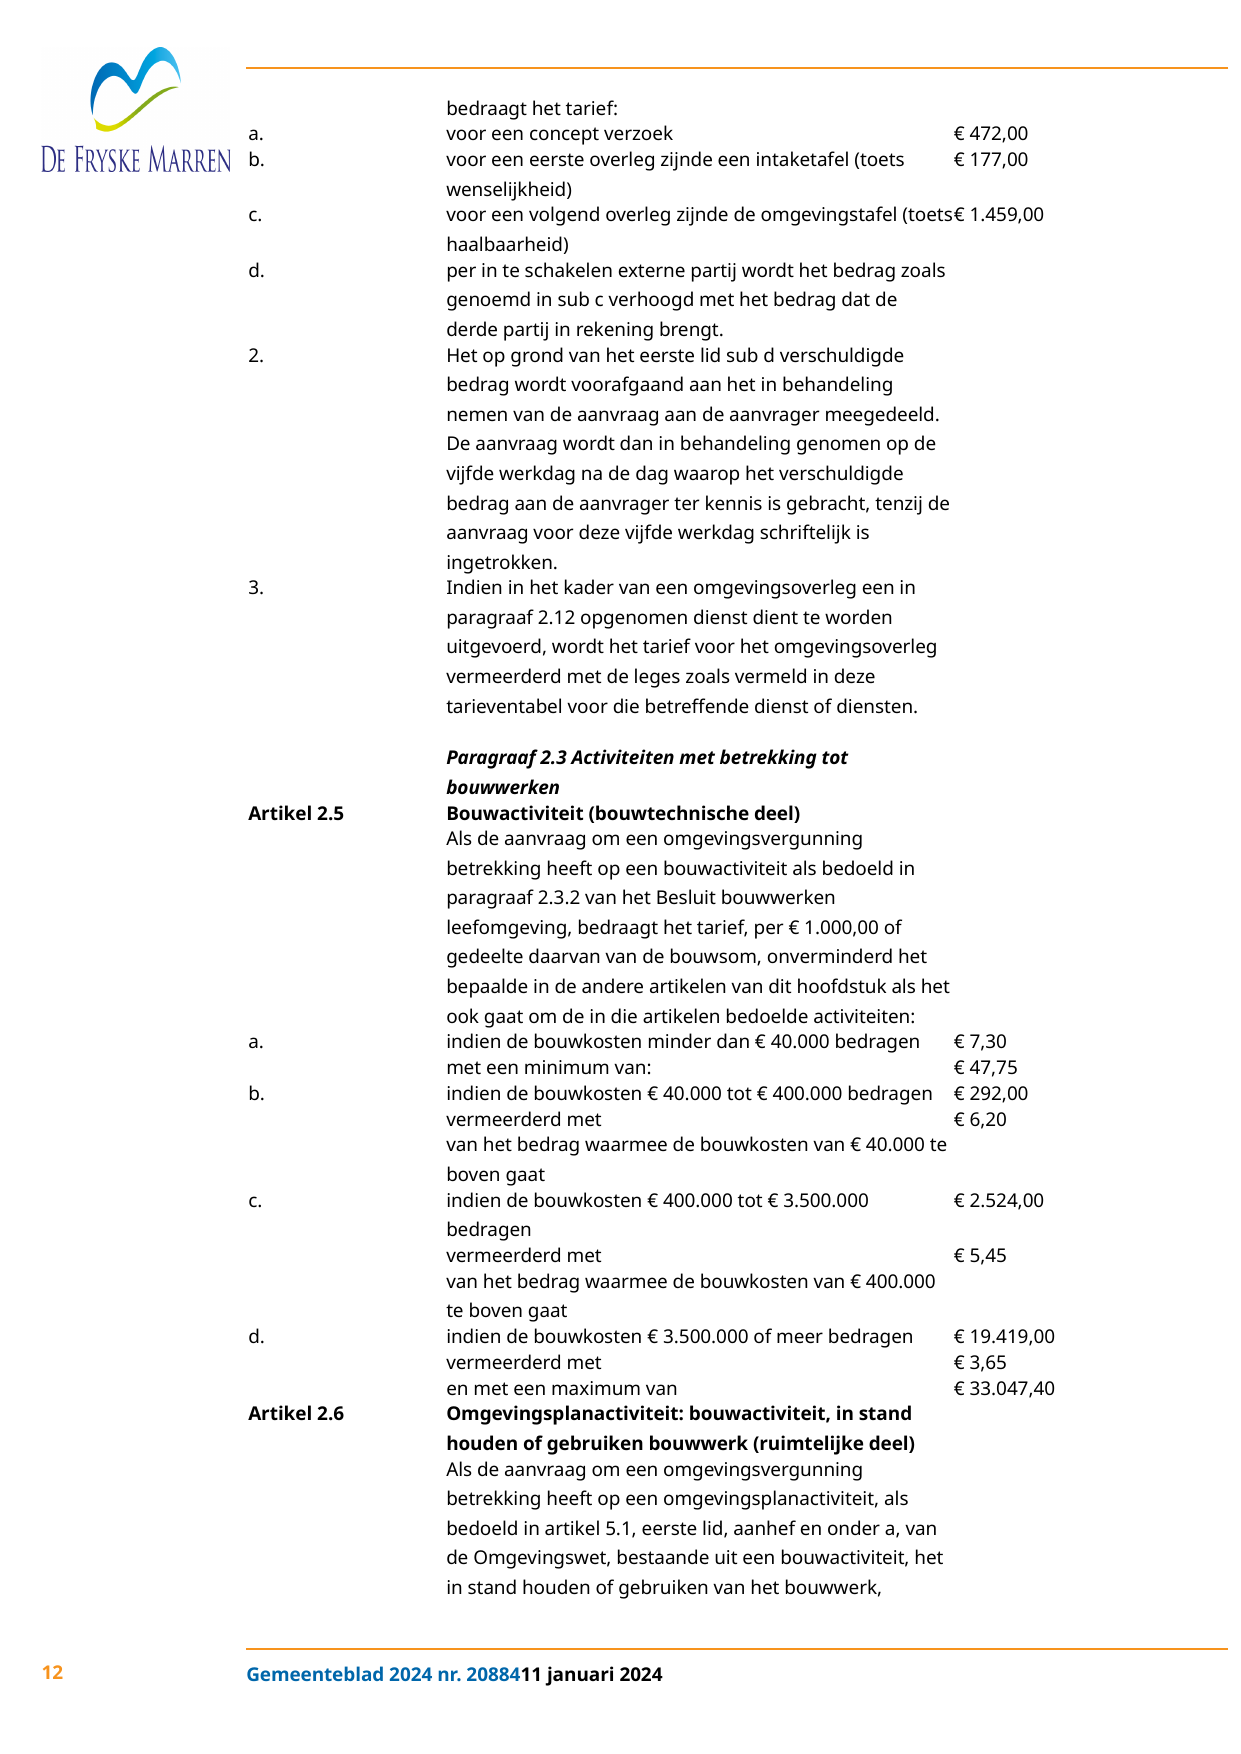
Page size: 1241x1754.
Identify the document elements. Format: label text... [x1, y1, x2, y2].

table_cell met een minimum van: [446, 1054, 954, 1080]
table_cell € 5,45 [954, 1242, 1152, 1268]
table_cell [248, 1106, 446, 1132]
table_cell € 292,00 [954, 1080, 1152, 1106]
table_cell voor een eerste overleg zijnde een intaketafel (toets wenselijkheid) [446, 146, 954, 202]
picture [41, 47, 231, 172]
table_cell [248, 1054, 446, 1080]
table_cell € 19.419,00 [954, 1323, 1152, 1349]
table_cell voor een concept verzoek [446, 121, 954, 146]
table_cell [248, 1375, 446, 1400]
table_cell [248, 95, 446, 121]
table_cell indien de bouwkosten minder dan € 40.000 bedragen [446, 1029, 954, 1054]
table_cell vermeerderd met [446, 1106, 954, 1132]
table_cell Artikel 2.6 [248, 1400, 446, 1456]
table_cell [954, 744, 1152, 800]
table_cell [954, 342, 1152, 574]
table_cell [954, 575, 1152, 719]
table_cell d. [248, 1323, 446, 1349]
table_cell Het op grond van het eerste lid sub d verschuldigde bedrag wordt voorafgaand aan het in behandeling nemen van de aanvraag aan de aanvrager meegedeeld. De aanvraag wordt dan in behandeling genomen op de vijfde werkdag na de dag waarop het verschuldigde bedrag aan de aanvrager ter kennis is gebracht, tenzij de aanvraag voor deze vijfde werkdag schriftelijk is ingetrokken. [446, 342, 954, 574]
table_cell c. [248, 202, 446, 257]
table_cell [248, 719, 446, 744]
table_cell a. [248, 1029, 446, 1054]
table_cell voor een volgend overleg zijnde de omgevingstafel (toets haalbaarheid) [446, 202, 954, 257]
table_cell Omgevingsplanactiviteit: bouwactiviteit, in stand houden of gebruiken bouwwerk (ruimtelijke deel) [446, 1400, 954, 1456]
table_cell [248, 825, 446, 1029]
table_cell [954, 825, 1152, 1029]
table_cell van het bedrag waarmee de bouwkosten van € 40.000 te boven gaat [446, 1132, 954, 1187]
table_cell [954, 95, 1152, 121]
table_cell [248, 1132, 446, 1187]
table_cell € 7,30 [954, 1029, 1152, 1054]
table_cell van het bedrag waarmee de bouwkosten van € 400.000 te boven gaat [446, 1268, 954, 1323]
table_cell [248, 1456, 446, 1600]
table_cell € 47,75 [954, 1054, 1152, 1080]
table_cell [248, 1268, 446, 1323]
table_cell 3. [248, 575, 446, 719]
table_cell vermeerderd met [446, 1349, 954, 1375]
table_cell [248, 1242, 446, 1268]
table_cell [954, 800, 1152, 825]
table_cell Paragraaf 2.3 Activiteiten met betrekking tot bouwwerken [446, 744, 954, 800]
table_cell [954, 1400, 1152, 1456]
table_cell indien de bouwkosten € 40.000 tot € 400.000 bedragen [446, 1080, 954, 1106]
table_cell [248, 744, 446, 800]
table_cell bedraagt het tarief: [446, 95, 954, 121]
table_cell [954, 719, 1152, 744]
table_cell Indien in het kader van een omgevingsoverleg een in paragraaf 2.12 opgenomen dienst dient te worden uitgevoerd, wordt het tarief voor het omgevingsoverleg vermeerderd met de leges zoals vermeld in deze tarieventabel voor die betreffende dienst of diensten. [446, 575, 954, 719]
table_cell € 1.459,00 [954, 202, 1152, 257]
table_cell [248, 1349, 446, 1375]
table_cell d. [248, 257, 446, 342]
table_cell € 177,00 [954, 146, 1152, 202]
table_cell per in te schakelen externe partij wordt het bedrag zoals genoemd in sub c verhoogd met het bedrag dat de derde partij in rekening brengt. [446, 257, 954, 342]
table_cell b. [248, 1080, 446, 1106]
table_cell Bouwactiviteit (bouwtechnische deel) [446, 800, 954, 825]
table_cell en met een maximum van [446, 1375, 954, 1400]
table_cell indien de bouwkosten € 3.500.000 of meer bedragen [446, 1323, 954, 1349]
table_cell € 33.047,40 [954, 1375, 1152, 1400]
table_cell indien de bouwkosten € 400.000 tot € 3.500.000 bedragen [446, 1187, 954, 1242]
table_cell c. [248, 1187, 446, 1242]
table_cell [954, 1268, 1152, 1323]
table_cell vermeerderd met [446, 1242, 954, 1268]
table_cell € 6,20 [954, 1106, 1152, 1132]
table_cell Als de aanvraag om een omgevingsvergunning betrekking heeft op een bouwactiviteit als bedoeld in paragraaf 2.3.2 van het Besluit bouwwerken leefomgeving, bedraagt het tarief, per € 1.000,00 of gedeelte daarvan van de bouwsom, onverminderd het bepaalde in de andere artikelen van dit hoofdstuk als het ook gaat om de in die artikelen bedoelde activiteiten: [446, 825, 954, 1029]
table_cell 2. [248, 342, 446, 574]
table_cell [954, 1456, 1152, 1600]
table_cell € 472,00 [954, 121, 1152, 146]
table_cell [954, 1132, 1152, 1187]
table_cell b. [248, 146, 446, 202]
table_cell a. [248, 121, 446, 146]
table_cell [954, 257, 1152, 342]
table_cell Als de aanvraag om een omgevingsvergunning betrekking heeft op een omgevingsplanactiviteit, als bedoeld in artikel 5.1, eerste lid, aanhef en onder a, van de Omgevingswet, bestaande uit een bouwactiviteit, het in stand houden of gebruiken van het bouwwerk, [446, 1456, 954, 1600]
table_cell € 2.524,00 [954, 1187, 1152, 1242]
table_cell € 3,65 [954, 1349, 1152, 1375]
table_cell [446, 719, 954, 744]
table_cell Artikel 2.5 [248, 800, 446, 825]
